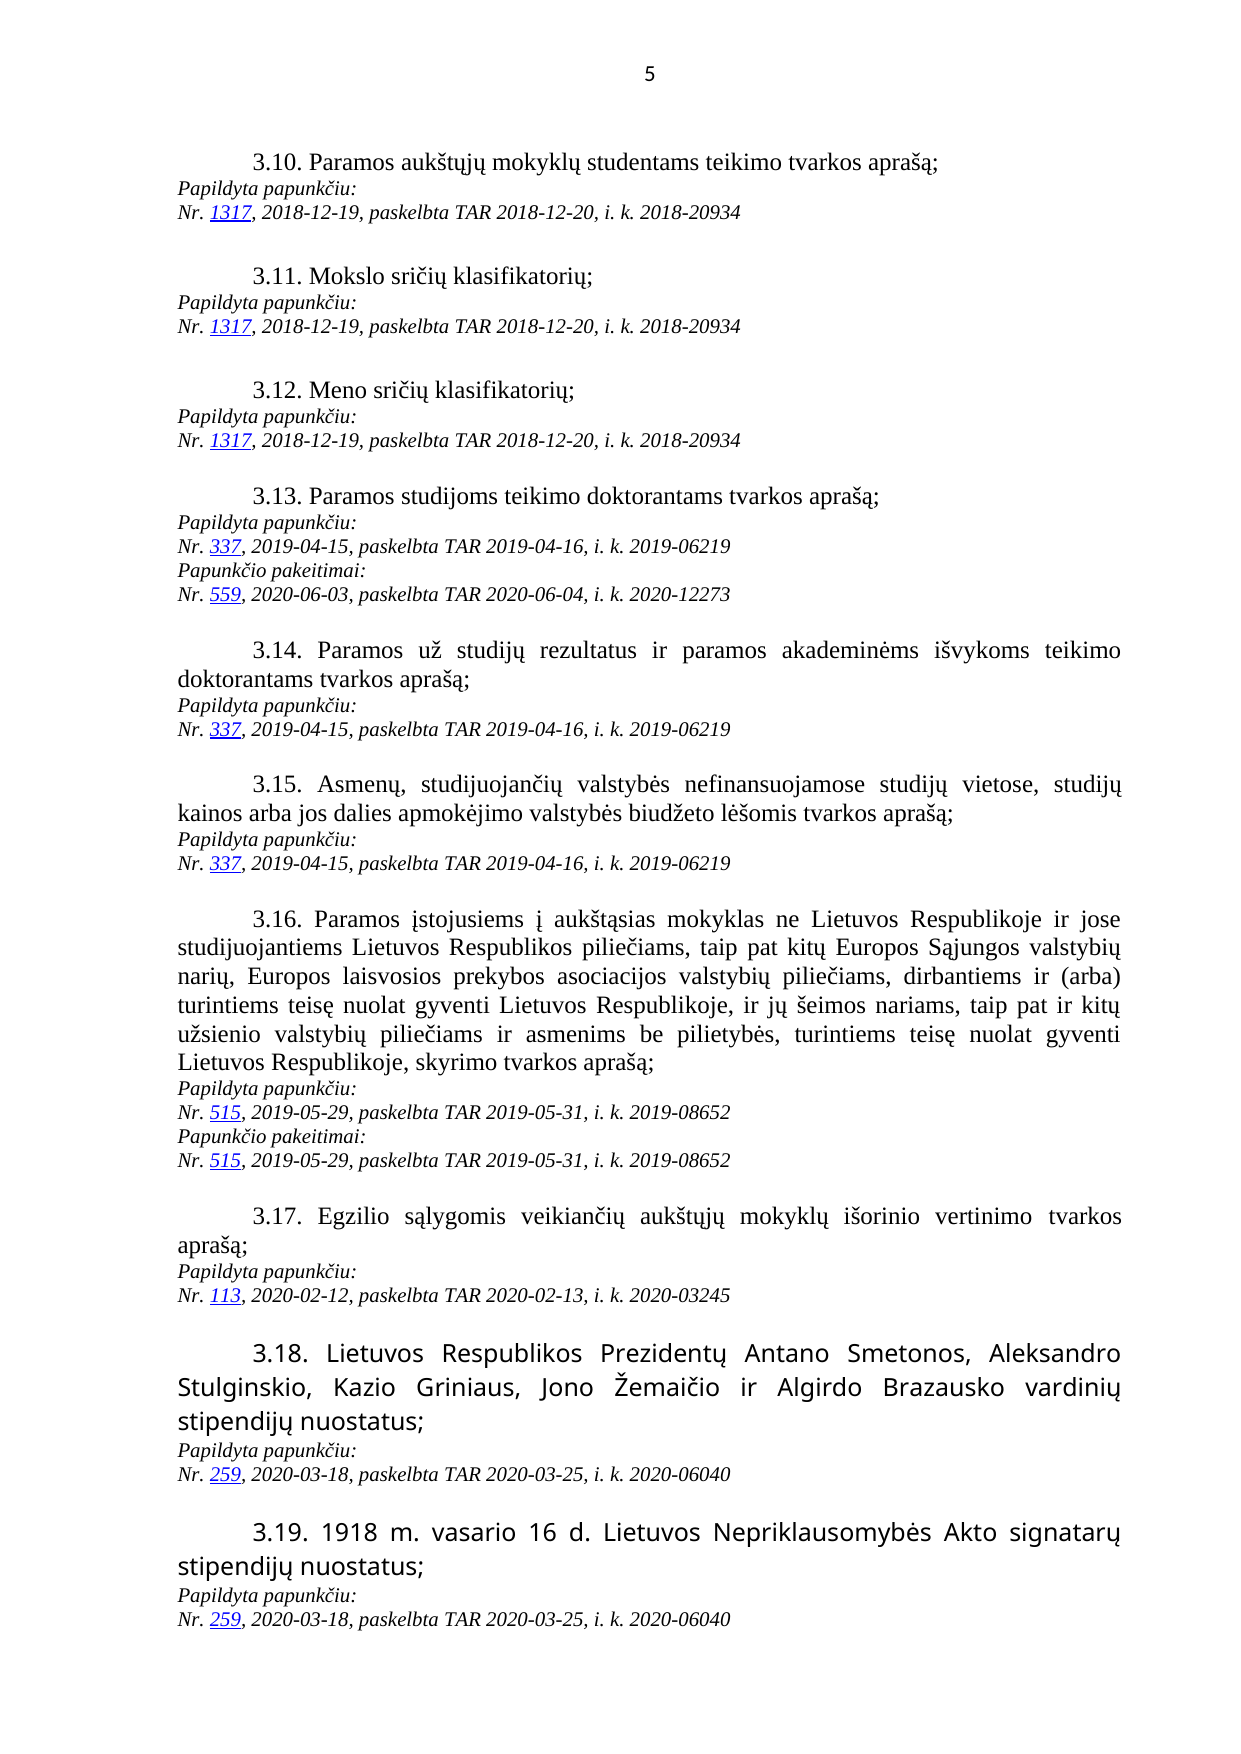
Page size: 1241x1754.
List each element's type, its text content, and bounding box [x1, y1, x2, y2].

text 3.19. 1918 m. vasario 16 d. Lietuvos Nepriklausomybės Akto signatarų stipendijų nuostatus; [177, 1515, 1122, 1583]
text Papildyta papunkčiu: [177, 1438, 1122, 1462]
text Papunkčio pakeitimai: [177, 1124, 1122, 1148]
text Papildyta papunkčiu: [177, 1583, 1122, 1607]
text Nr. 337, 2019-04-15, paskelbta TAR 2019-04-16, i. k. 2019-06219 [177, 534, 1122, 558]
text 3.18. Lietuvos Respublikos Prezidentų Antano Smetonos, Aleksandro Stulginskio, Kazio Griniaus, Jono Žemaičio ir Algirdo Brazausko vardinių stipendijų nuostatus; [177, 1336, 1122, 1438]
text Papildyta papunkčiu: [177, 1259, 1122, 1283]
text Papunkčio pakeitimai: [177, 558, 1122, 582]
text 3.12. Meno sričių klasifikatorių; [177, 367, 1122, 404]
text Nr. 113, 2020-02-12, paskelbta TAR 2020-02-13, i. k. 2020-03245 [177, 1283, 1122, 1307]
text Papildyta papunkčiu: [177, 176, 1122, 200]
text Papildyta papunkčiu: [177, 827, 1122, 851]
text 3.17. Egzilio sąlygomis veikiančių aukštųjų mokyklų išorinio vertinimo tvarkos aprašą; [177, 1201, 1122, 1259]
text 3.10. Paramos aukštųjų mokyklų studentams teikimo tvarkos aprašą; [177, 147, 1122, 176]
text Nr. 259, 2020-03-18, paskelbta TAR 2020-03-25, i. k. 2020-06040 [177, 1607, 1122, 1631]
text 3.15. Asmenų, studijuojančių valstybės nefinansuojamose studijų vietose, studijų kainos arba jos dalies apmokėjimo valstybės biudžeto lėšomis tvarkos aprašą; [177, 769, 1122, 827]
text Nr. 259, 2020-03-18, paskelbta TAR 2020-03-25, i. k. 2020-06040 [177, 1462, 1122, 1486]
text Papildyta papunkčiu: [177, 1076, 1122, 1100]
text Nr. 515, 2019-05-29, paskelbta TAR 2019-05-31, i. k. 2019-08652 [177, 1148, 1122, 1172]
text Papildyta papunkčiu: [177, 290, 1122, 314]
text Nr. 515, 2019-05-29, paskelbta TAR 2019-05-31, i. k. 2019-08652 [177, 1100, 1122, 1124]
text Papildyta papunkčiu: [177, 510, 1122, 534]
text Nr. 1317, 2018-12-19, paskelbta TAR 2018-12-20, i. k. 2018-20934 [177, 200, 1122, 224]
text Papildyta papunkčiu: [177, 692, 1122, 717]
text 3.13. Paramos studijoms teikimo doktorantams tvarkos aprašą; [177, 481, 1122, 510]
text Nr. 559, 2020-06-03, paskelbta TAR 2020-06-04, i. k. 2020-12273 [177, 582, 1122, 606]
text Nr. 1317, 2018-12-19, paskelbta TAR 2018-12-20, i. k. 2018-20934 [177, 314, 1122, 338]
text 3.11. Mokslo sričių klasifikatorių; [177, 252, 1122, 290]
text 3.16. Paramos įstojusiems į aukštąsias mokyklas ne Lietuvos Respublikoje ir jose studijuojantiems Lietuvos Respublikos piliečiams, taip pat kitų Europos Sąjungos valstybių narių, Europos laisvosios prekybos asociacijos valstybių piliečiams, dirbantiems ir (arba) turintiems teisę nuolat gyventi Lietuvos Respublikoje, ir jų šeimos nariams, taip pat ir kitų užsienio valstybių piliečiams ir asmenims be pilietybės, turintiems teisę nuolat gyventi Lietuvos Respublikoje, skyrimo tvarkos aprašą; [177, 904, 1122, 1076]
text Nr. 337, 2019-04-15, paskelbta TAR 2019-04-16, i. k. 2019-06219 [177, 717, 1122, 741]
text Papildyta papunkčiu: [177, 404, 1122, 428]
text 3.14. Paramos už studijų rezultatus ir paramos akademinėms išvykoms teikimo doktorantams tvarkos aprašą; [177, 635, 1122, 692]
text Nr. 337, 2019-04-15, paskelbta TAR 2019-04-16, i. k. 2019-06219 [177, 851, 1122, 875]
text Nr. 1317, 2018-12-19, paskelbta TAR 2018-12-20, i. k. 2018-20934 [177, 428, 1122, 452]
